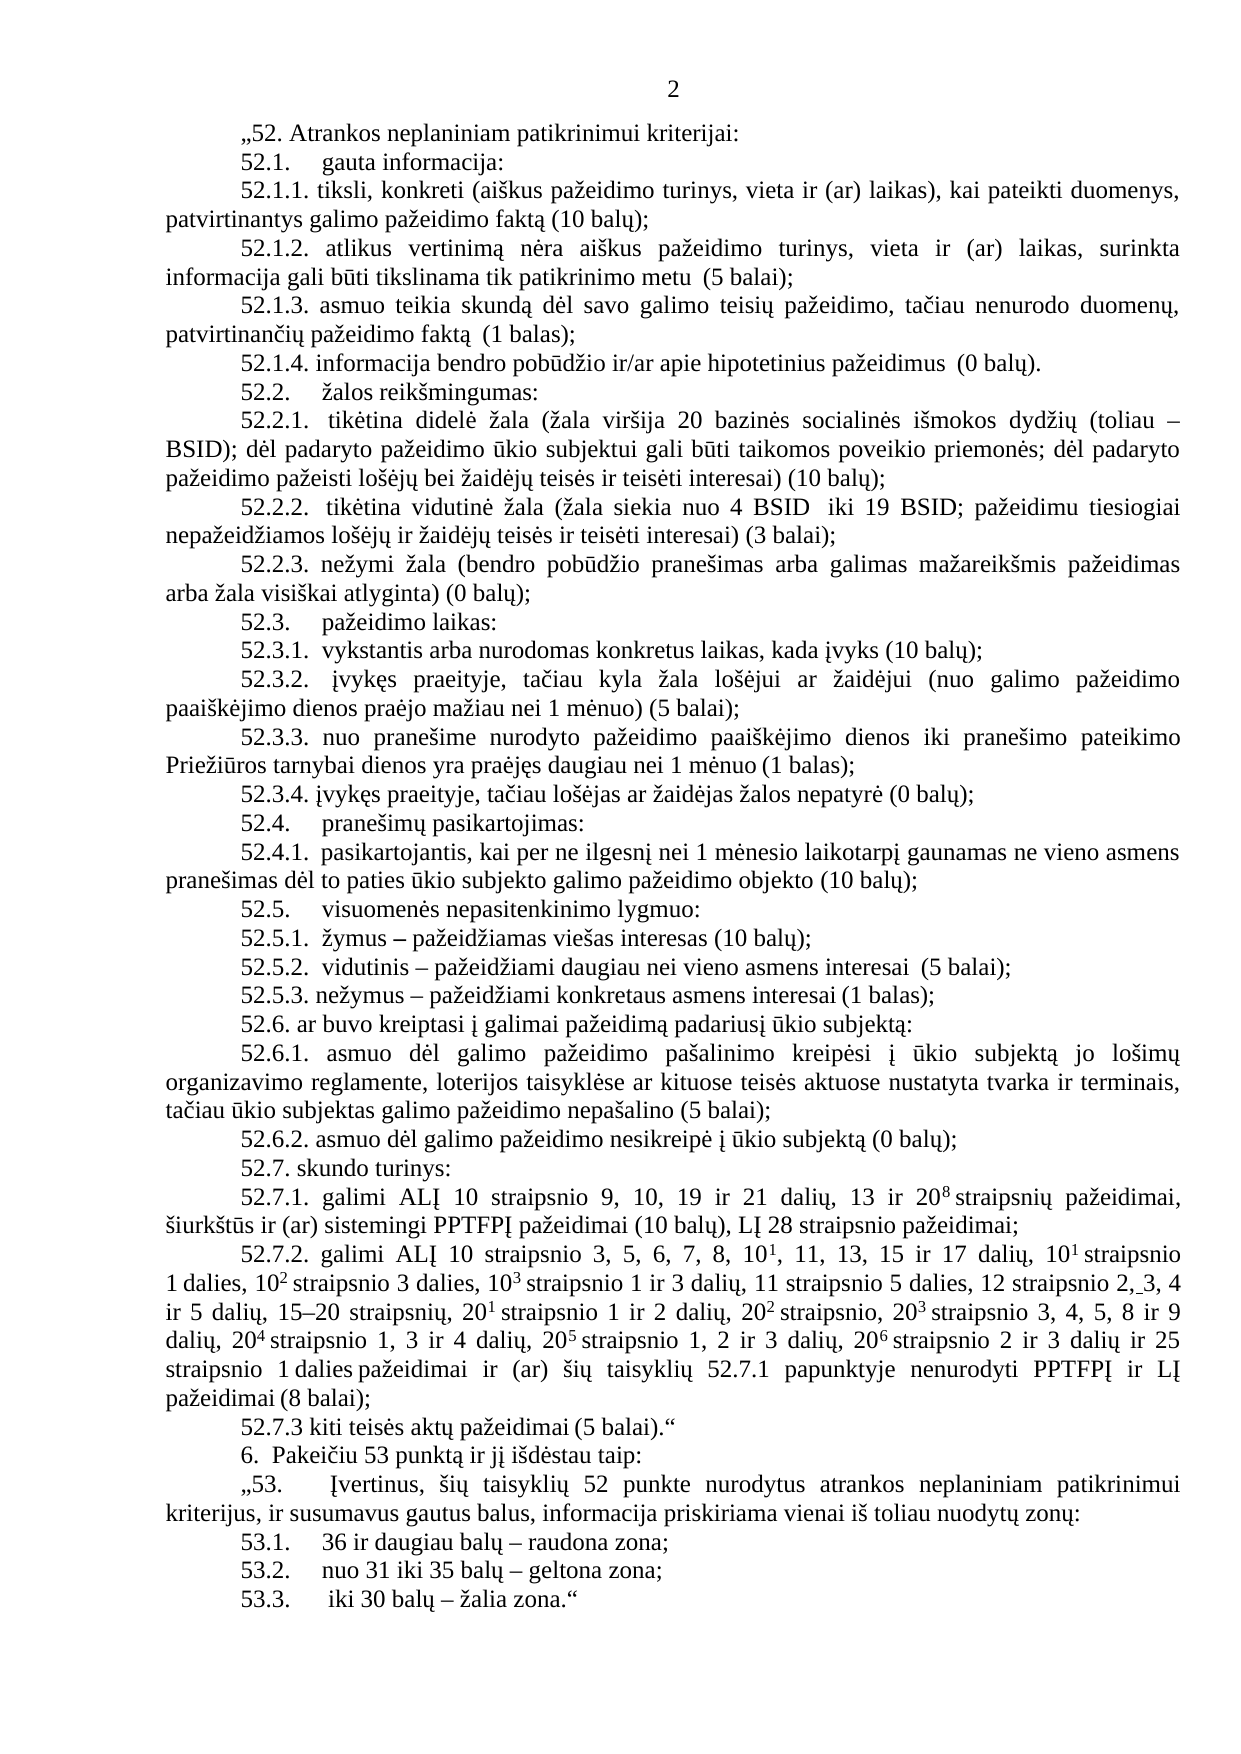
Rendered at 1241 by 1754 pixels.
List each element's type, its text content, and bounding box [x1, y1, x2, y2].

text 52.1.2. atlikus vertinimą nėra aiškus pažeidimo turinys, vieta ir (ar) laikas, surinkta informacija gali būti tikslinama tik patikrinimo metu (5 balai); [165, 233, 1181, 291]
text „52. Atrankos neplaniniam patikrinimui kriterijai: [165, 118, 1181, 147]
text 52.2. žalos reikšmingumas: [165, 377, 1181, 406]
text 53.2. nuo 31 iki 35 balų – geltona zona; [165, 1556, 1181, 1584]
text 52.5.3. nežymus – pažeidžiami konkretaus asmens interesai (1 balas); [165, 981, 1181, 1009]
text 52.7.1. galimi ALĮ 10 straipsnio 9, 10, 19 ir 21 dalių, 13 ir 208 straipsnių pažeidimai, šiurkštūs ir (ar) sistemingi PPTFPĮ pažeidimai (10 balų), LĮ 28 straipsnio pažeidimai; [165, 1182, 1181, 1239]
text 52.6. ar buvo kreiptasi į galimai pažeidimą padariusį ūkio subjektą: [165, 1009, 1181, 1038]
text 52.4.1. pasikartojantis, kai per ne ilgesnį nei 1 mėnesio laikotarpį gaunamas ne vieno asmens pranešimas dėl to paties ūkio subjekto galimo pažeidimo objekto (10 balų); [165, 837, 1181, 894]
text 52.3.4. įvykęs praeityje, tačiau lošėjas ar žaidėjas žalos nepatyrė (0 balų); [165, 779, 1181, 808]
text 52.2.2. tikėtina vidutinė žala (žala siekia nuo 4 BSID iki 19 BSID; pažeidimu tiesiogiai nepažeidžiamos lošėjų ir žaidėjų teisės ir teisėti interesai) (3 balai); [165, 492, 1181, 549]
text 52.7.2. galimi ALĮ 10 straipsnio 3, 5, 6, 7, 8, 101, 11, 13, 15 ir 17 dalių, 101 straipsnio 1 dalies, 102 straipsnio 3 dalies, 103 straipsnio 1 ir 3 dalių, 11 straipsnio 5 dalies, 12 straipsnio 2, 3, 4 ir 5 dalių, 15–20 straipsnių, 201 straipsnio 1 ir 2 dalių, 202 straipsnio, 203 straipsnio 3, 4, 5, 8 ir 9 dalių, 204 straipsnio 1, 3 ir 4 dalių, 205 straipsnio 1, 2 ir 3 dalių, 206 straipsnio 2 ir 3 dalių ir 25 straipsnio 1 dalies pažeidimai ir (ar) šių taisyklių 52.7.1 papunktyje nenurodyti PPTFPĮ ir LĮ pažeidimai (8 balai); [165, 1239, 1181, 1412]
text 52.6.2. asmuo dėl galimo pažeidimo nesikreipė į ūkio subjektą (0 balų); [165, 1124, 1181, 1153]
text 52.7.3 kiti teisės aktų pažeidimai (5 balai).“ [165, 1412, 1181, 1441]
text 52.2.3. nežymi žala (bendro pobūdžio pranešimas arba galimas mažareikšmis pažeidimas arba žala visiškai atlyginta) (0 balų); [165, 549, 1181, 607]
text 6. Pakeičiu 53 punktą ir jį išdėstau taip: [165, 1441, 1181, 1469]
text 52.5.1. žymus – pažeidžiamas viešas interesas (10 balų); [165, 923, 1181, 952]
text 52.2.1. tikėtina didelė žala (žala viršija 20 bazinės socialinės išmokos dydžių (toliau – BSID); dėl padaryto pažeidimo ūkio subjektui gali būti taikomos poveikio priemonės; dėl padaryto pažeidimo pažeisti lošėjų bei žaidėjų teisės ir teisėti interesai) (10 balų); [165, 406, 1181, 492]
text 52.3.3. nuo pranešime nurodyto pažeidimo paaiškėjimo dienos iki pranešimo pateikimo Priežiūros tarnybai dienos yra praėjęs daugiau nei 1 mėnuo (1 balas); [165, 722, 1181, 779]
text 52.1.1. tiksli, konkreti (aiškus pažeidimo turinys, vieta ir (ar) laikas), kai pateikti duomenys, patvirtinantys galimo pažeidimo faktą (10 balų); [165, 176, 1181, 233]
text 52.7. skundo turinys: [165, 1153, 1181, 1182]
text 52.3.2. įvykęs praeityje, tačiau kyla žala lošėjui ar žaidėjui (nuo galimo pažeidimo paaiškėjimo dienos praėjo mažiau nei 1 mėnuo) (5 balai); [165, 664, 1181, 722]
text 52.3. pažeidimo laikas: [165, 607, 1181, 636]
text 53.1. 36 ir daugiau balų – raudona zona; [165, 1527, 1181, 1556]
text 52.5. visuomenės nepasitenkinimo lygmuo: [165, 894, 1181, 923]
text 52.1.3. asmuo teikia skundą dėl savo galimo teisių pažeidimo, tačiau nenurodo duomenų, patvirtinančių pažeidimo faktą (1 balas); [165, 291, 1181, 348]
text 52.1. gauta informacija: [165, 147, 1181, 176]
text 52.1.4. informacija bendro pobūdžio ir/ar apie hipotetinius pažeidimus (0 balų). [165, 348, 1181, 377]
text „53. Įvertinus, šių taisyklių 52 punkte nurodytus atrankos neplaniniam patikrinimui kriterijus, ir susumavus gautus balus, informacija priskiriama vienai iš toliau nuodytų zonų: [165, 1469, 1181, 1527]
text 52.3.1. vykstantis arba nurodomas konkretus laikas, kada įvyks (10 balų); [165, 636, 1181, 664]
text 53.3. iki 30 balų – žalia zona.“ [165, 1584, 1181, 1613]
text 52.4. pranešimų pasikartojimas: [165, 808, 1181, 837]
text 52.5.2. vidutinis – pažeidžiami daugiau nei vieno asmens interesai (5 balai); [165, 952, 1181, 981]
text 52.6.1. asmuo dėl galimo pažeidimo pašalinimo kreipėsi į ūkio subjektą jo lošimų organizavimo reglamente, loterijos taisyklėse ar kituose teisės aktuose nustatyta tvarka ir terminais, tačiau ūkio subjektas galimo pažeidimo nepašalino (5 balai); [165, 1038, 1181, 1124]
